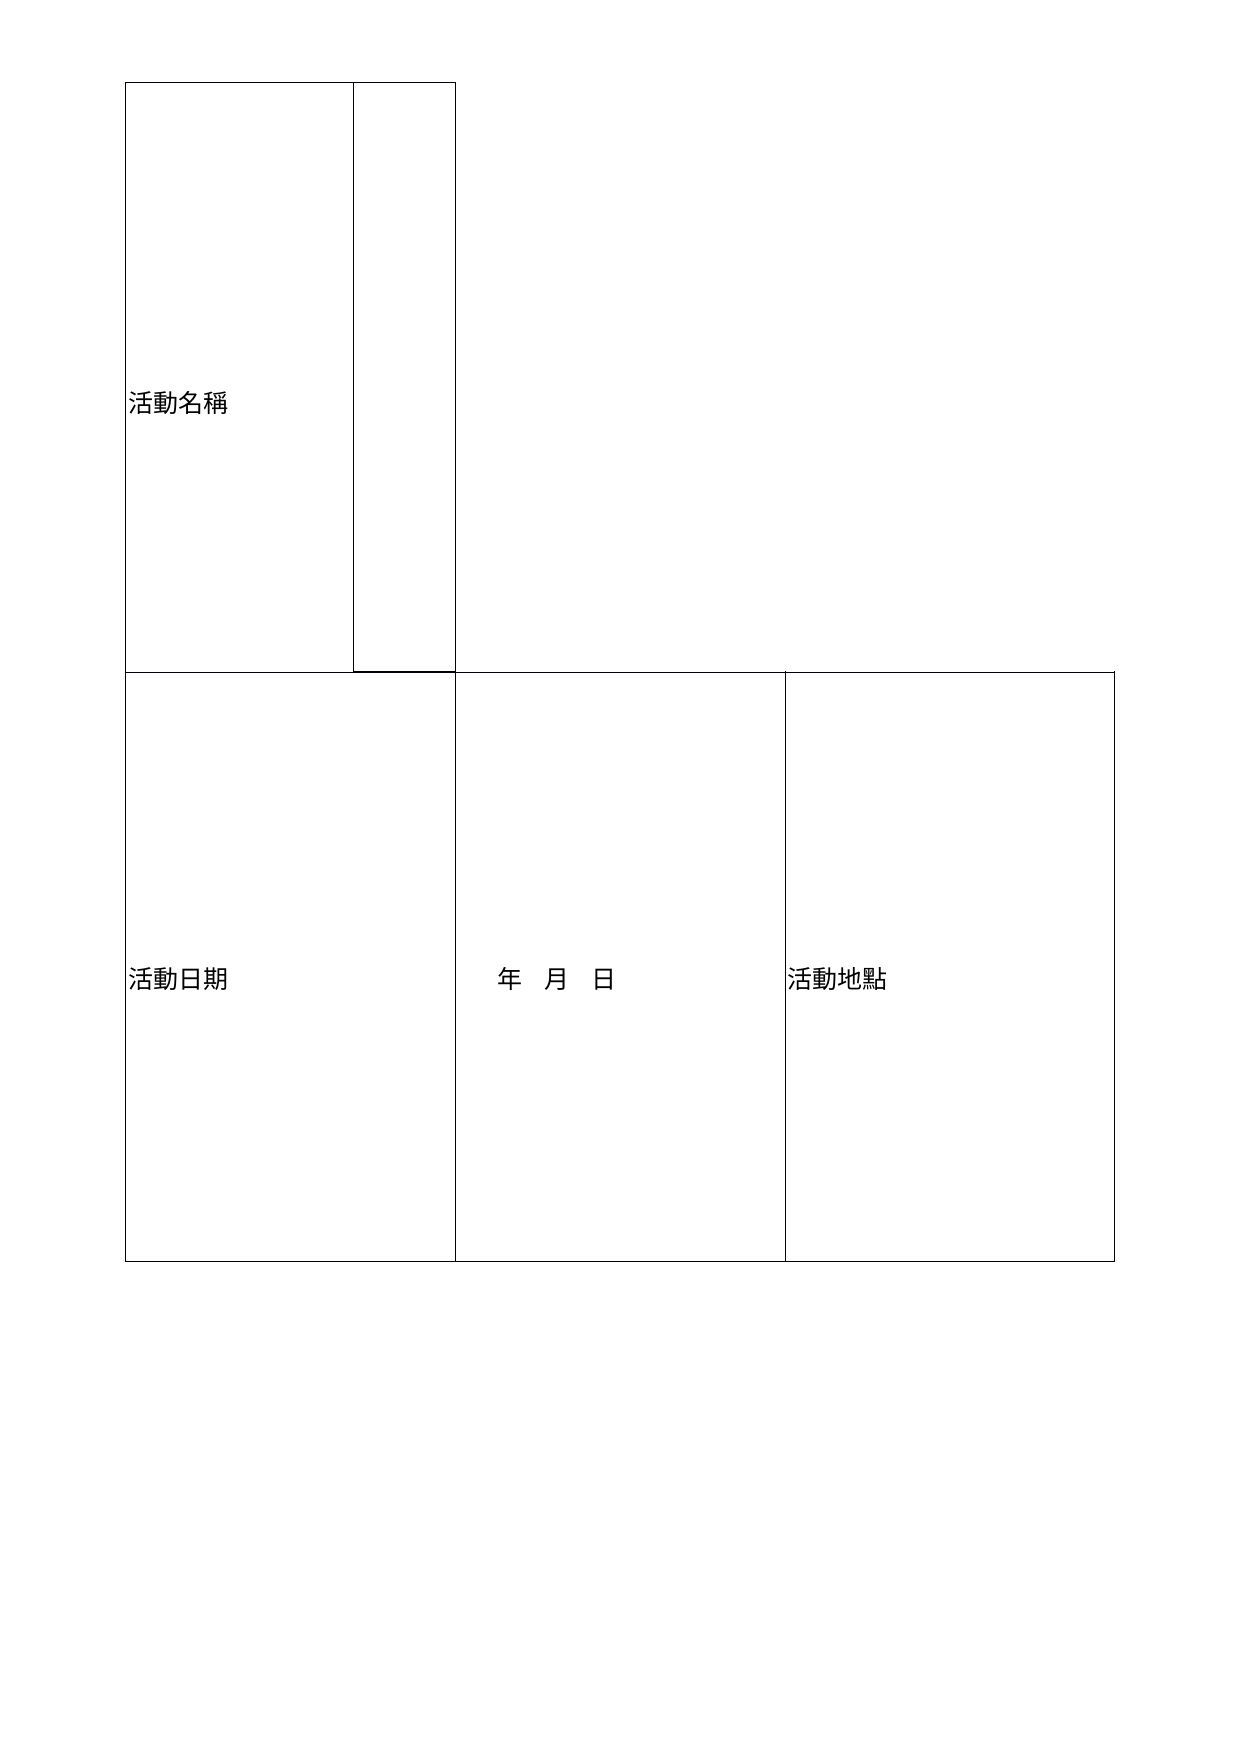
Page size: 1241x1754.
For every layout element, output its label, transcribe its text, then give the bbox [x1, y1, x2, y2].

table_cell 活動名稱 [126, 83, 353, 671]
table_cell 活動日期 [126, 673, 455, 1261]
table_cell 活動地點 [786, 673, 1114, 1261]
table_cell 年 月 日 [456, 673, 785, 1261]
table_cell [354, 83, 455, 671]
